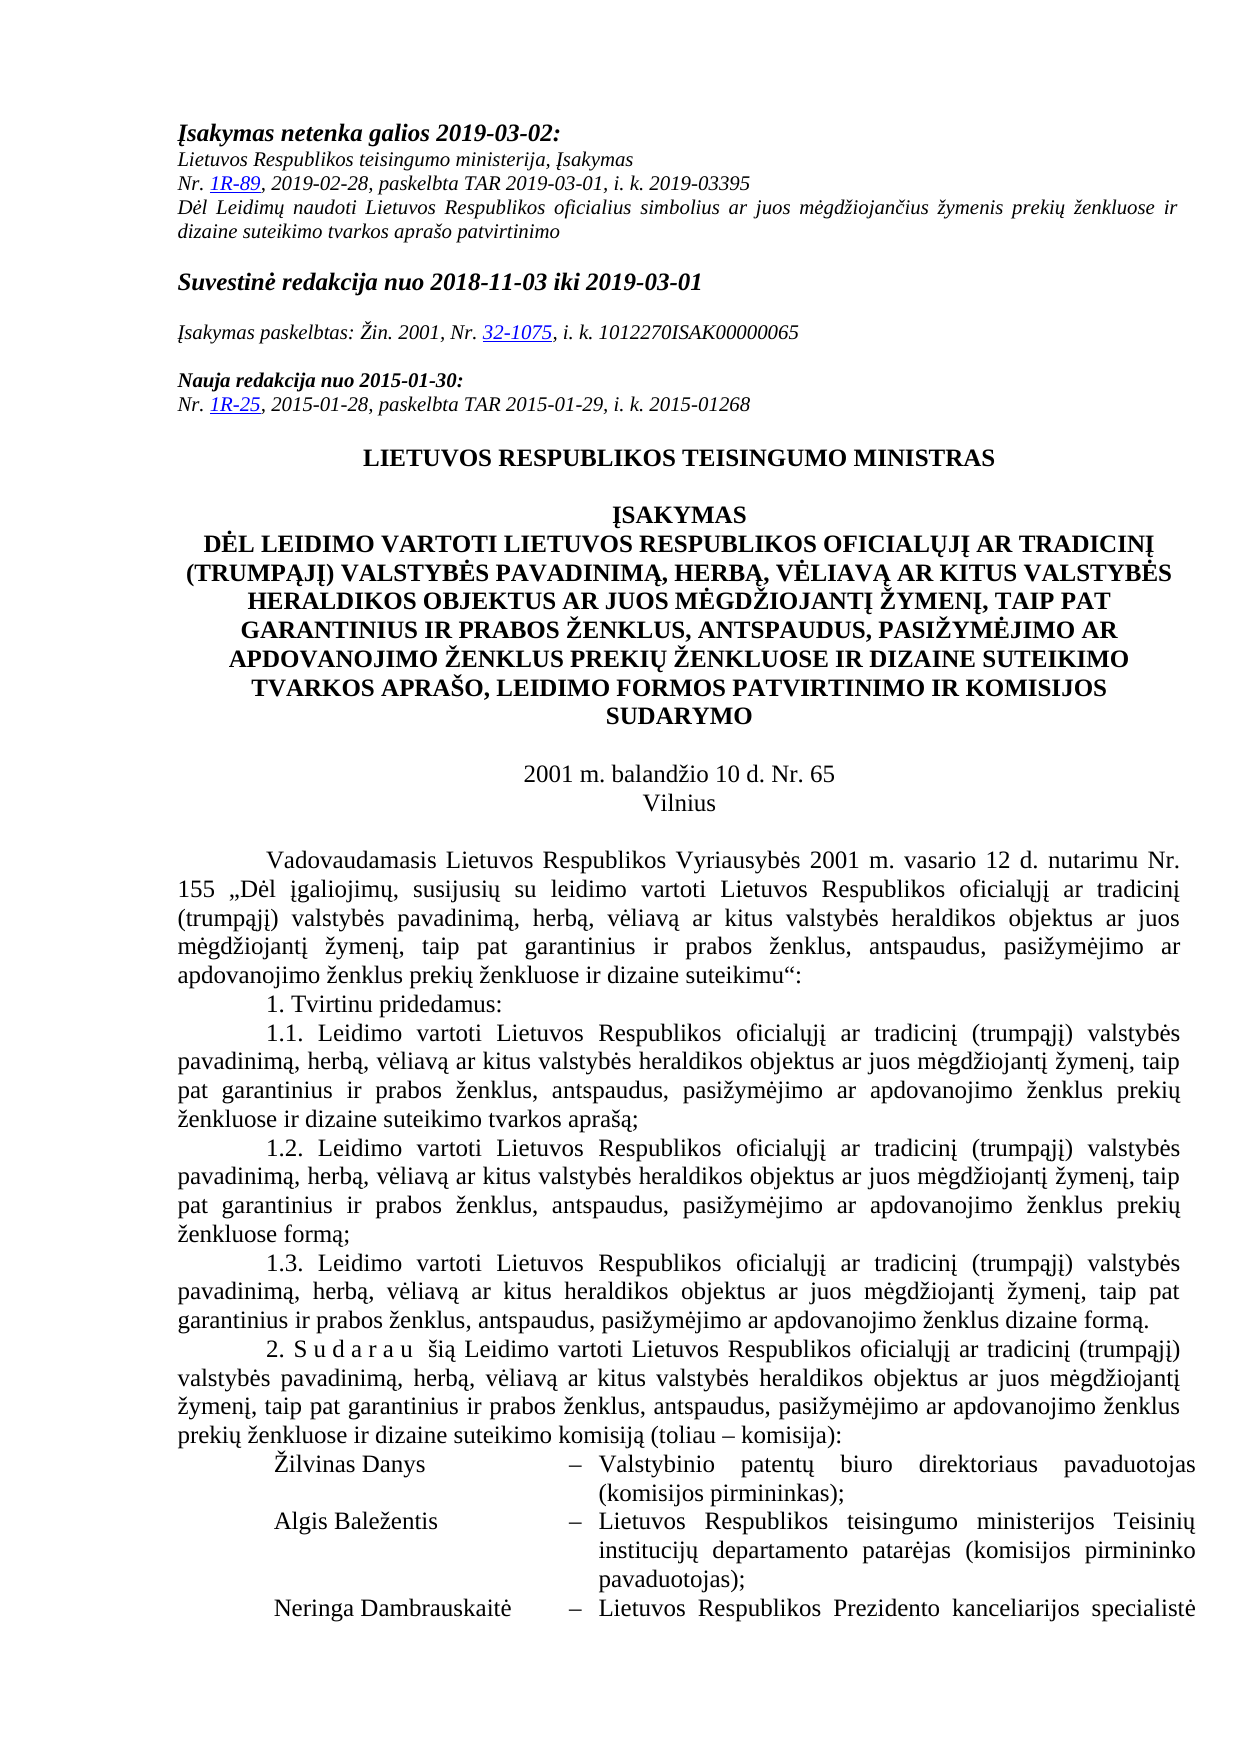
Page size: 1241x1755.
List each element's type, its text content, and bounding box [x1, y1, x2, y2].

text Įsakymas netenka galios 2019-03-02: [177, 118, 1181, 147]
text Nauja redakcija nuo 2015-01-30: [177, 368, 1181, 392]
text DĖL LEIDIMO VARTOTI LIETUVOS RESPUBLIKOS OFICIALŲJĮ AR TRADICINĮ (TRUMPĄJĮ) VALSTYBĖS PAVADINIMĄ, HERBĄ, VĖLIAVĄ AR KITUS VALSTYBĖS HERALDIKOS OBJEKTUS AR JUOS MĖGDŽIOJANTĮ ŽYMENĮ, TAIP PAT GARANTINIUS IR PRABOS ŽENKLUS, ANTSPAUDUS, PASIŽYMĖJIMO AR APDOVANOJIMO ŽENKLUS PREKIŲ ŽENKLUOSE IR DIZAINE SUTEIKIMO TVARKOS APRAŠO, LEIDIMO FORMOS PATVIRTINIMO IR KOMISIJOS SUDARYMO [177, 529, 1181, 730]
table_cell Lietuvos Respublikos teisingumo ministerijos Teisinių institucijų departamento patarėjas (komisijos pirmininko pavaduotojas); [587, 1506, 1207, 1593]
text Suvestinė redakcija nuo 2018-11-03 iki 2019-03-01 [177, 267, 1181, 296]
table_cell – [558, 1593, 587, 1621]
table_header Žilvinas Danys [262, 1449, 558, 1506]
text Dėl Leidimų naudoti Lietuvos Respublikos oficialius simbolius ar juos mėgdžiojančius žymenis prekių ženkluose ir dizaine suteikimo tvarkos aprašo patvirtinimo [177, 195, 1181, 243]
text 2001 m. balandžio 10 d. Nr. 65 [177, 759, 1181, 788]
text LIETUVOS RESPUBLIKOS TEISINGUMO MINISTRAS [177, 443, 1181, 471]
table_cell – [558, 1506, 587, 1593]
text ĮSAKYMAS [177, 500, 1181, 529]
table_cell Algis Baležentis [262, 1506, 558, 1593]
text 1.2. Leidimo vartoti Lietuvos Respublikоs oficialųjį ar tradicinį (trumpąjį) valstybės pavadinimą, herbą, vėliavą ar kitus valstybės heraldikos objektus ar juos mėgdžiojantį žymenį, taip pat garantinius ir prabos ženklus, antspaudus, pasižymėjimo ar apdovanojimo ženklus prekių ženkluose formą; [177, 1133, 1181, 1248]
text Lietuvos Respublikos teisingumo ministerija, Įsakymas [177, 147, 1181, 171]
table_cell Lietuvos Respublikos Prezidento kanceliarijos specialistė [587, 1593, 1207, 1621]
table_header – [558, 1449, 587, 1506]
table_cell Neringa Dambrauskaitė [262, 1593, 558, 1621]
text Nr. 1R-89, 2019-02-28, paskelbta TAR 2019-03-01, i. k. 2019-03395 [177, 171, 1181, 195]
text Įsakymas paskelbtas: Žin. 2001, Nr. 32-1075, i. k. 1012270ISAK00000065 [177, 320, 1181, 344]
text Nr. 1R-25, 2015-01-28, paskelbta TAR 2015-01-29, i. k. 2015-01268 [177, 392, 1181, 416]
text Vilnius [177, 788, 1181, 816]
text 2. Sudarau šią Leidimo vartoti Lietuvos Respublikos oficialųjį ar tradicinį (trumpąjį) valstybės pavadinimą, herbą, vėliavą ar kitus valstybės heraldikos objektus ar juos mėgdžiojantį žymenį, taip pat garantinius ir prabos ženklus, antspaudus, pasižymėjimo ar apdovanojimo ženklus prekių ženkluose ir dizaine suteikimo komisiją (toliau – komisija): [177, 1334, 1181, 1449]
text Vadovaudamasis Lietuvos Respublikоs Vyriausybės 2001 m. vasario 12 d. nutarimu Nr. 155 „Dėl įgaliojimų, susijusių su leidimo vartoti Lietuvos Respublikоs oficialųjį ar tradicinį (trumpąjį) valstybės pavadinimą, herbą, vėliavą ar kitus valstybės heraldikos objektus ar juos mėgdžiojantį žymenį, taip pat garantinius ir prabos ženklus, antspaudus, pasižymėjimo ar apdovanojimo ženklus prekių ženkluose ir dizaine suteikimu“: [177, 845, 1181, 989]
text 1.1. Leidimo vartoti Lietuvos Respublikоs oficialųjį ar tradicinį (trumpąjį) valstybės pavadinimą, herbą, vėliavą ar kitus valstybės heraldikos objektus ar juos mėgdžiojantį žymenį, taip pat garantinius ir prabos ženklus, antspaudus, pasižymėjimo ar apdovanojimo ženklus prekių ženkluose ir dizaine suteikimo tvarkos aprašą; [177, 1018, 1181, 1133]
text 1. Tvirtinu pridedamus: [177, 989, 1181, 1018]
text 1.3. Leidimo vartoti Lietuvos Respublikоs oficialųjį ar tradicinį (trumpąjį) valstybės pavadinimą, herbą, vėliavą ar kitus heraldikos objektus ar juos mėgdžiojantį žymenį, taip pat garantinius ir prabos ženklus, antspaudus, pasižymėjimo ar apdovanojimo ženklus dizaine formą. [177, 1248, 1181, 1334]
table_header Valstybinio patentų biuro direktoriaus pavaduotojas (komisijos pirmininkas); [587, 1449, 1207, 1506]
